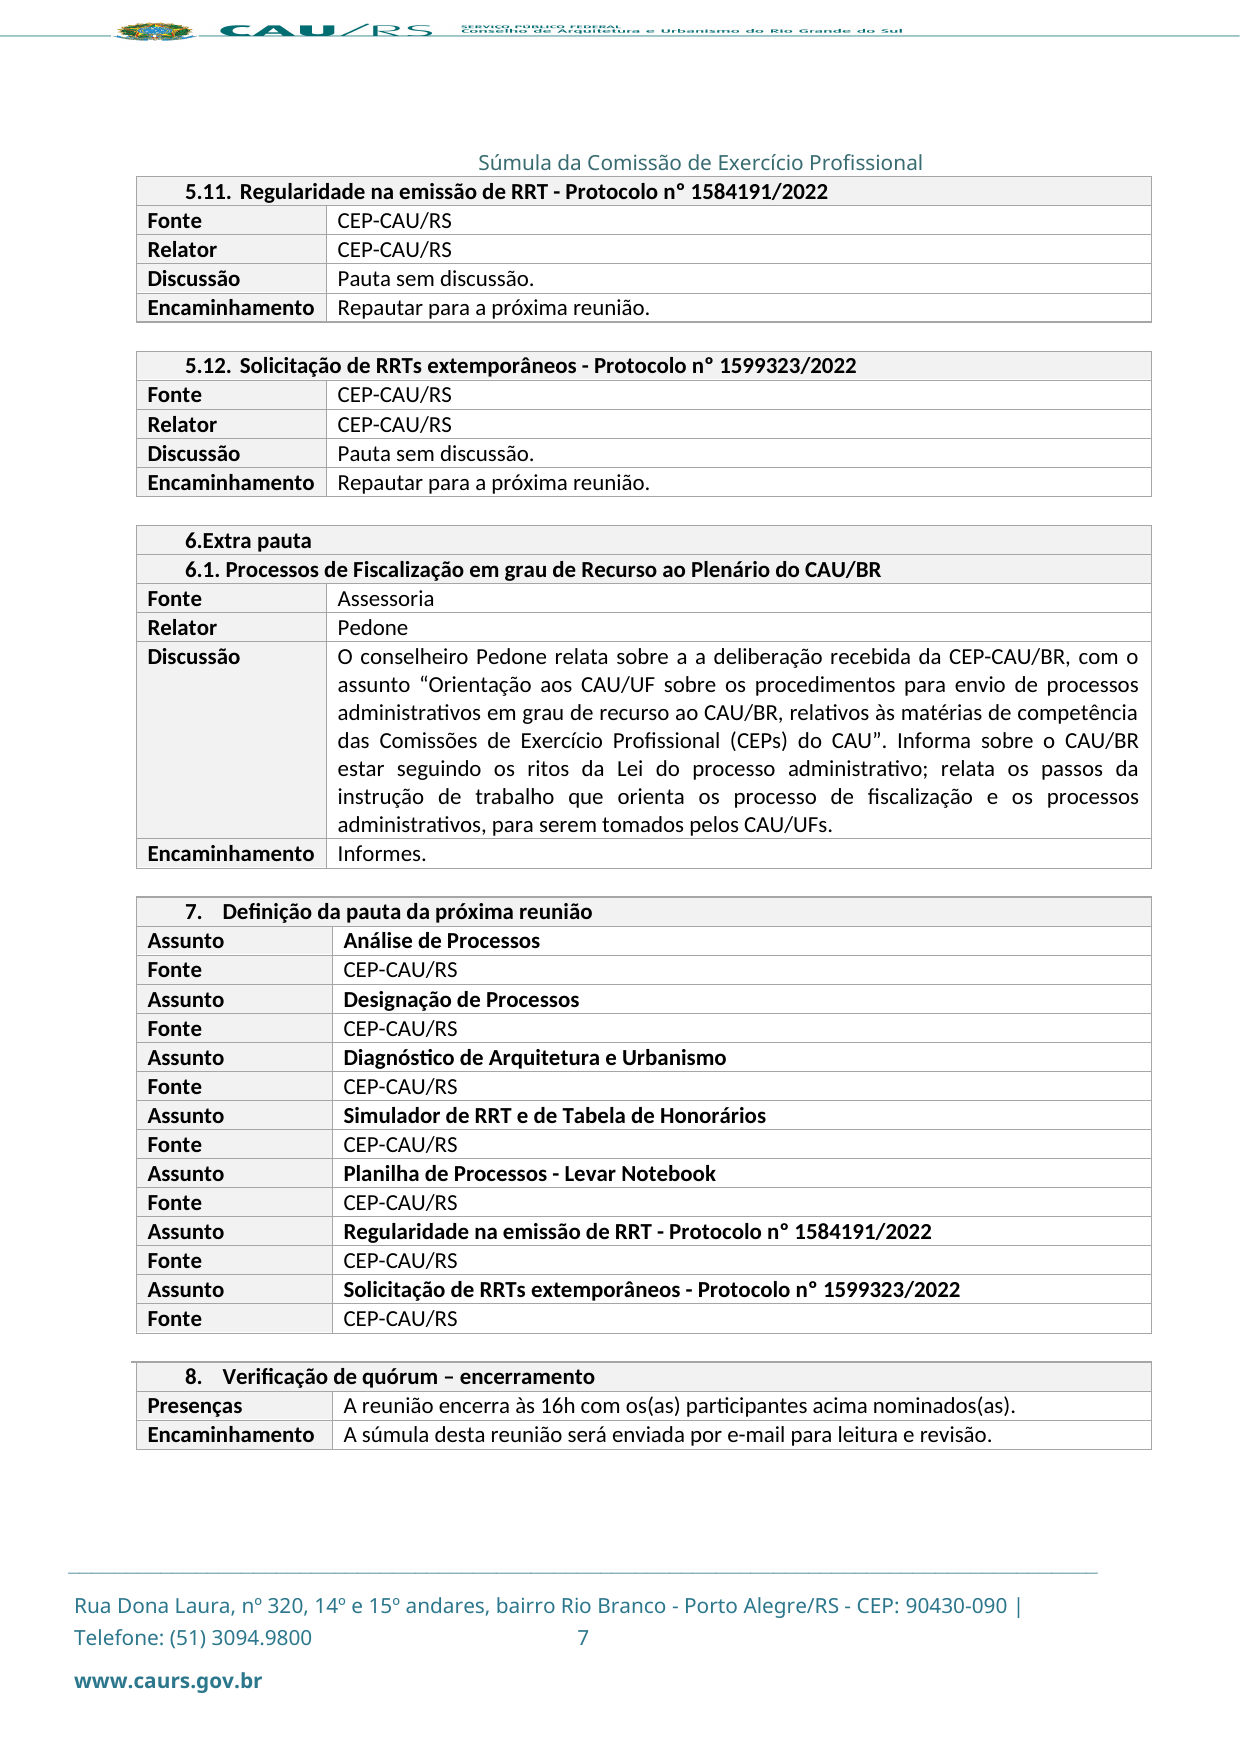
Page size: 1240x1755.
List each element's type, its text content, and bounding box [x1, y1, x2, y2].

table_cell [131, 583, 136, 612]
table_cell [131, 1245, 136, 1274]
table_cell CEP-CAU/RS [333, 1072, 1151, 1100]
table_cell [131, 409, 136, 438]
table_cell Verificação de quórum – encerramento [137, 1363, 1151, 1391]
table_cell [131, 1303, 136, 1332]
table_cell Solicitação de RRTs extemporâneos - Protocolo nº 1599323/2022 [333, 1275, 1151, 1303]
table_cell Encaminhamento [137, 839, 326, 867]
table_cell [131, 838, 136, 867]
table_cell [131, 351, 136, 379]
table_cell [131, 176, 136, 205]
table_cell Relator [137, 235, 326, 263]
table_cell [136, 323, 1151, 351]
table_cell Fonte [137, 956, 332, 984]
table_cell [131, 896, 136, 926]
table_cell [131, 321, 136, 351]
table_cell Encaminhamento [137, 1421, 332, 1449]
table_cell Assunto [137, 1217, 332, 1245]
table_cell Assunto [137, 927, 332, 954]
table_cell Assunto [137, 1043, 332, 1071]
table_cell [131, 496, 136, 525]
table_cell Discussão [137, 264, 326, 292]
table_cell A reunião encerra às 16h com os(as) participantes acima nominados(as). [333, 1392, 1151, 1419]
table_cell [136, 497, 1151, 525]
table_cell [131, 1216, 136, 1245]
table_cell Assunto [137, 1159, 332, 1187]
table_cell [131, 1333, 1151, 1361]
table_cell [131, 525, 136, 554]
table_cell 6.Extra pauta [137, 526, 1151, 554]
table_cell 6.1. Processos de Fiscalização em grau de Recurso ao Plenário do CAU/BR [137, 555, 1151, 583]
table_cell [131, 1071, 136, 1100]
table_cell Fonte [137, 1188, 332, 1216]
table_cell CEP-CAU/RS [327, 381, 1151, 409]
table_cell [131, 955, 136, 984]
table_cell Encaminhamento [137, 294, 326, 321]
table_cell [131, 1187, 136, 1216]
table_cell Relator [137, 613, 326, 641]
table_cell Fonte [137, 1014, 332, 1042]
table_cell Pauta sem discussão. [327, 264, 1151, 292]
table_cell Designação de Processos [333, 985, 1151, 1013]
table_cell [131, 1391, 136, 1419]
table_cell [131, 380, 136, 409]
table_cell Discussão [137, 439, 326, 467]
table_cell A súmula desta reunião será enviada por e-mail para leitura e revisão. [333, 1421, 1151, 1449]
table_cell [136, 869, 1151, 896]
table_cell [131, 205, 136, 234]
table_cell Planilha de Processos - Levar Notebook [333, 1159, 1151, 1187]
table_cell [131, 554, 136, 583]
table_cell Definição da pauta da próxima reunião [137, 898, 1151, 926]
table_cell [131, 1158, 136, 1187]
table_cell Fonte [137, 584, 326, 612]
table_cell Regularidade na emissão de RRT - Protocolo nº 1584191/2022 [333, 1217, 1151, 1245]
table_cell Assunto [137, 1275, 332, 1303]
table_cell Fonte [137, 381, 326, 409]
table_cell CEP-CAU/RS [333, 1246, 1151, 1274]
table_cell Fonte [137, 1246, 332, 1274]
table_cell Fonte [137, 1130, 332, 1158]
table_cell [131, 1042, 136, 1071]
table_cell CEP-CAU/RS [333, 956, 1151, 984]
table_cell Simulador de RRT e de Tabela de Honorários [333, 1101, 1151, 1129]
table_cell Assunto [137, 985, 332, 1013]
table_cell [131, 438, 136, 467]
table_cell [131, 234, 136, 263]
table_cell Relator [137, 410, 326, 438]
table_cell Discussão [137, 642, 326, 838]
table_cell [131, 1363, 136, 1391]
table_cell CEP-CAU/RS [327, 206, 1151, 234]
table_cell [131, 263, 136, 292]
table_cell Presenças [137, 1392, 332, 1419]
table_cell Assunto [137, 1101, 332, 1129]
table_cell [131, 984, 136, 1013]
table_cell CEP-CAU/RS [333, 1304, 1151, 1332]
table_cell CEP-CAU/RS [327, 410, 1151, 438]
table_cell Pedone [327, 613, 1151, 641]
table_cell [131, 1013, 136, 1042]
table_cell [131, 1100, 136, 1129]
table_cell Solicitação de RRTs extemporâneos - Protocolo nº 1599323/2022 [137, 352, 1151, 379]
table_cell [131, 1274, 136, 1303]
table_cell Encaminhamento [137, 468, 326, 496]
table_cell [131, 1129, 136, 1158]
table_cell [131, 293, 136, 321]
table_cell Regularidade na emissão de RRT - Protocolo nº 1584191/2022 [137, 177, 1151, 205]
table_cell CEP-CAU/RS [333, 1014, 1151, 1042]
table_cell [131, 467, 136, 496]
table_cell [131, 1420, 136, 1449]
table_cell CEP-CAU/RS [333, 1188, 1151, 1216]
table_cell CEP-CAU/RS [327, 235, 1151, 263]
table_cell Análise de Processos [333, 927, 1151, 954]
table_cell Repautar para a próxima reunião. [327, 294, 1151, 321]
table_cell CEP-CAU/RS [333, 1130, 1151, 1158]
table_cell [131, 868, 136, 896]
table_cell Pauta sem discussão. [327, 439, 1151, 467]
table_cell O conselheiro Pedone relata sobre a a deliberação recebida da CEP-CAU/BR, com o assunto “Orientação aos CAU/UF sobre os procedimentos para envio de processos administrativos em grau de recurso ao CAU/BR, relativos às matérias de competência das Comissões de Exercício Profissional (CEPs) do CAU”. Informa sobre o CAU/BR estar seguindo os ritos da Lei do processo administrativo; relata os passos da instrução de trabalho que orienta os processo de fiscalização e os processos administrativos, para serem tomados pelos CAU/UFs. [327, 642, 1151, 838]
table_cell Fonte [137, 206, 326, 234]
table_cell Fonte [137, 1304, 332, 1332]
table_cell Assessoria [327, 584, 1151, 612]
table_cell [131, 612, 136, 641]
table_cell Informes. [327, 839, 1151, 867]
table_cell [131, 641, 136, 838]
table_cell [131, 926, 136, 954]
table_cell Repautar para a próxima reunião. [327, 468, 1151, 496]
table_cell Diagnóstico de Arquitetura e Urbanismo [333, 1043, 1151, 1071]
table_cell Fonte [137, 1072, 332, 1100]
